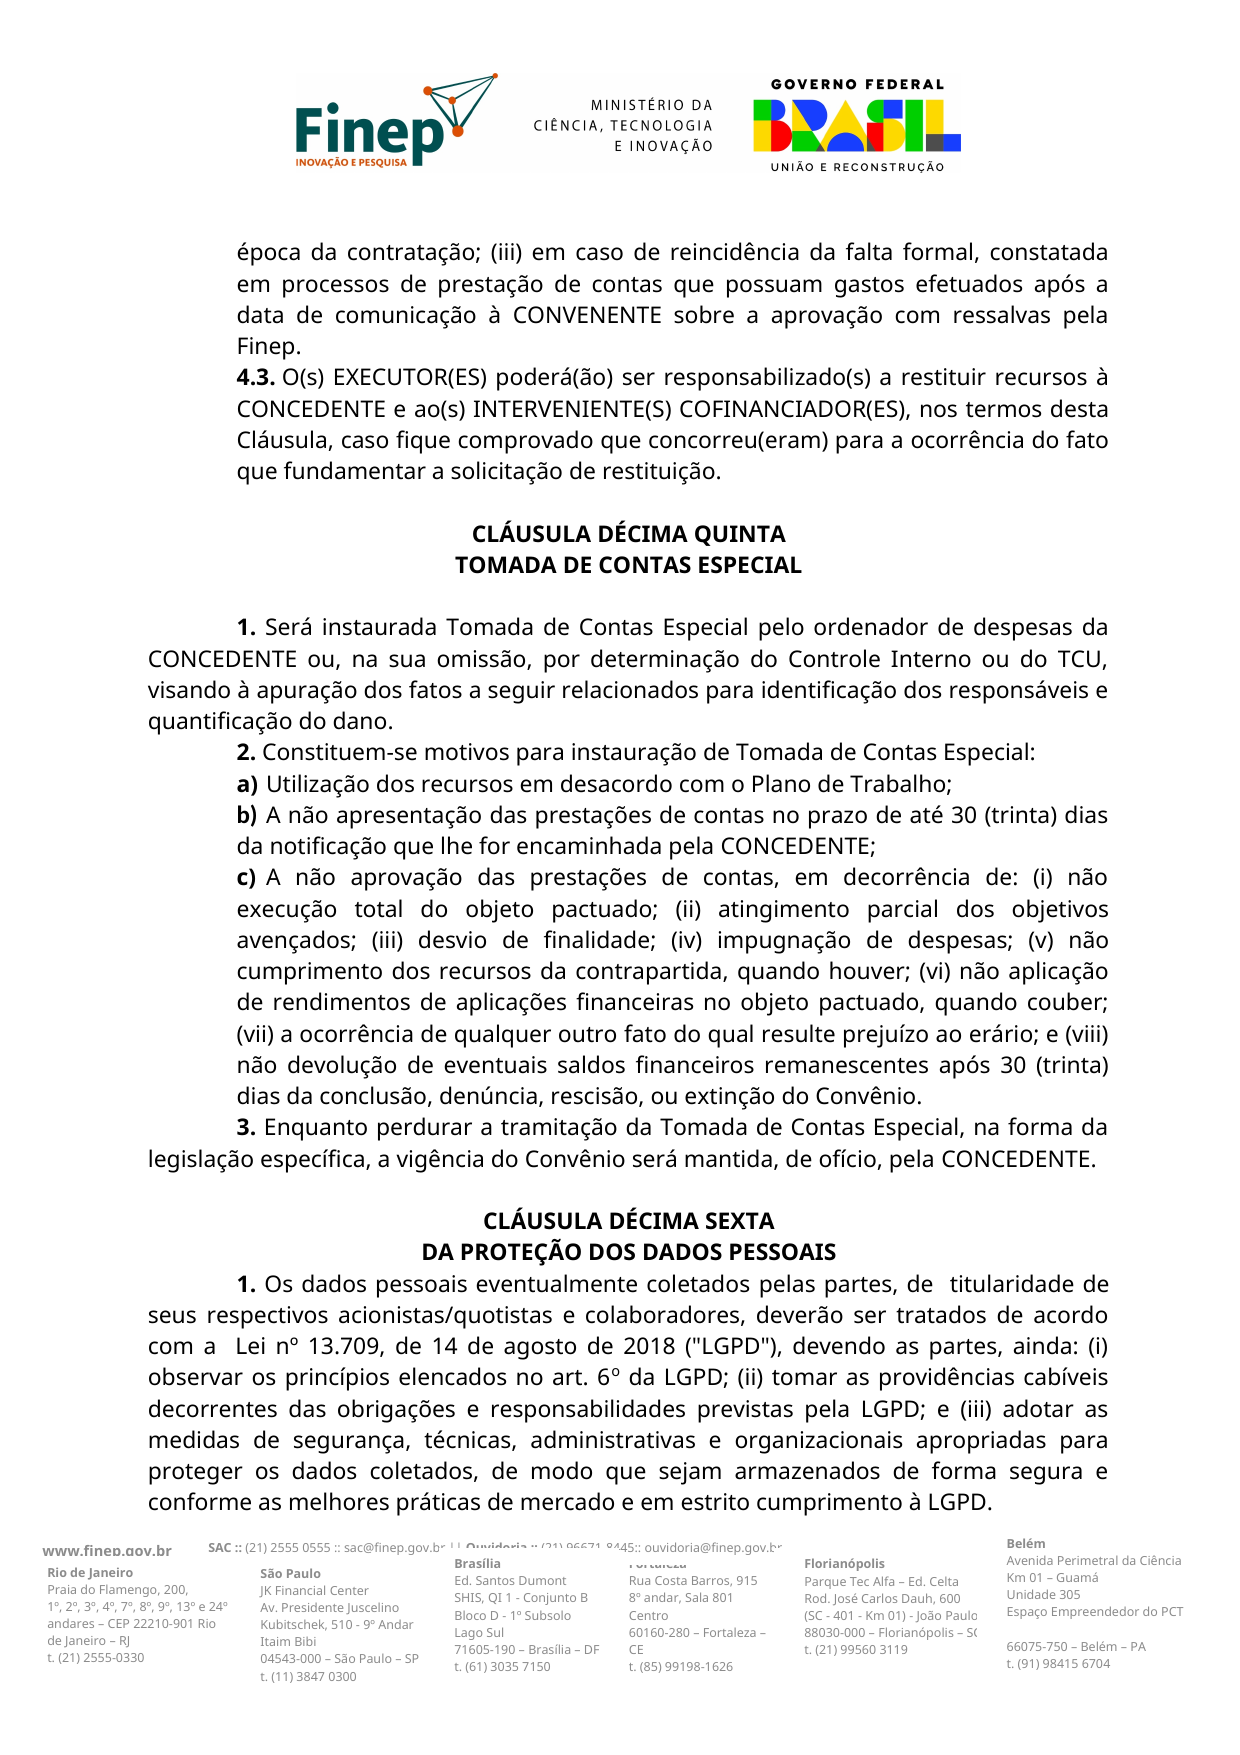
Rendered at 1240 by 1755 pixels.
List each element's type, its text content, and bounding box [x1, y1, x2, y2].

text 2. Constituem-se motivos para instauração de Tomada de Contas Especial: [236, 736, 1110, 767]
list A não aprovação das prestações de contas, em decorrência de: (i) não execução total do objeto pactuado; (ii) atingimento parcial dos objetivos avençados; (iii) desvio de finalidade; (iv) impugnação de despesas; (v) não cumprimento dos recursos da contrapartida, quando houver; (vi) não aplicação de rendimentos de aplicações financeiras no objeto pactuado, quando couber; (vii) a ocorrência de qualquer outro fato do qual resulte prejuízo ao erário; e (viii) não devolução de eventuais saldos financeiros remanescentes após 30 (trinta) dias da conclusão, denúncia, rescisão, ou extinção do Convênio. [236, 861, 1110, 1111]
text DA PROTEÇÃO DOS DADOS PESSOAIS [148, 1236, 1110, 1267]
list época da contratação; (iii) em caso de reincidência da falta formal, constatada em processos de prestação de contas que possuam gastos efetuados após a data de comunicação à CONVENENTE sobre a aprovação com ressalvas pela Finep. [236, 236, 1110, 361]
text CLÁUSULA DÉCIMA QUINTA [148, 517, 1110, 549]
text CLÁUSULA DÉCIMA SEXTA [148, 1205, 1110, 1236]
text 3. Enquanto perdurar a tramitação da Tomada de Contas Especial, na forma da legislação específica, a vigência do Convênio será mantida, de ofício, pela CONCEDENTE. [148, 1111, 1110, 1174]
text TOMADA DE CONTAS ESPECIAL [148, 549, 1110, 580]
list A não apresentação das prestações de contas no prazo de até 30 (trinta) dias da notificação que lhe for encaminhada pela CONCEDENTE; [236, 799, 1110, 861]
list 4.3. O(s) EXECUTOR(ES) poderá(ão) ser responsabilizado(s) a restituir recursos à CONCEDENTE e ao(s) INTERVENIENTE(S) COFINANCIADOR(ES), nos termos desta Cláusula, caso fique comprovado que concorreu(eram) para a ocorrência do fato que fundamentar a solicitação de restituição. [236, 361, 1110, 486]
list Utilização dos recursos em desacordo com o Plano de Trabalho; [236, 767, 1110, 799]
text 1. Os dados pessoais eventualmente coletados pelas partes, de titularidade de seus respectivos acionistas/quotistas e colaboradores, deverão ser tratados de acordo com a Lei nº 13.709, de 14 de agosto de 2018 ("LGPD"), devendo as partes, ainda: (i) observar os princípios elencados no art. 6o da LGPD; (ii) tomar as providências cabíveis decorrentes das obrigações e responsabilidades previstas pela LGPD; e (iii) adotar as medidas de segurança, técnicas, administrativas e organizacionais apropriadas para proteger os dados coletados, de modo que sejam armazenados de forma segura e conforme as melhores práticas de mercado e em estrito cumprimento à LGPD. [148, 1267, 1110, 1517]
text 1. Será instaurada Tomada de Contas Especial pelo ordenador de despesas da CONCEDENTE ou, na sua omissão, por determinação do Controle Interno ou do TCU, visando à apuração dos fatos a seguir relacionados para identificação dos responsáveis e quantificação do dano. [148, 611, 1110, 736]
